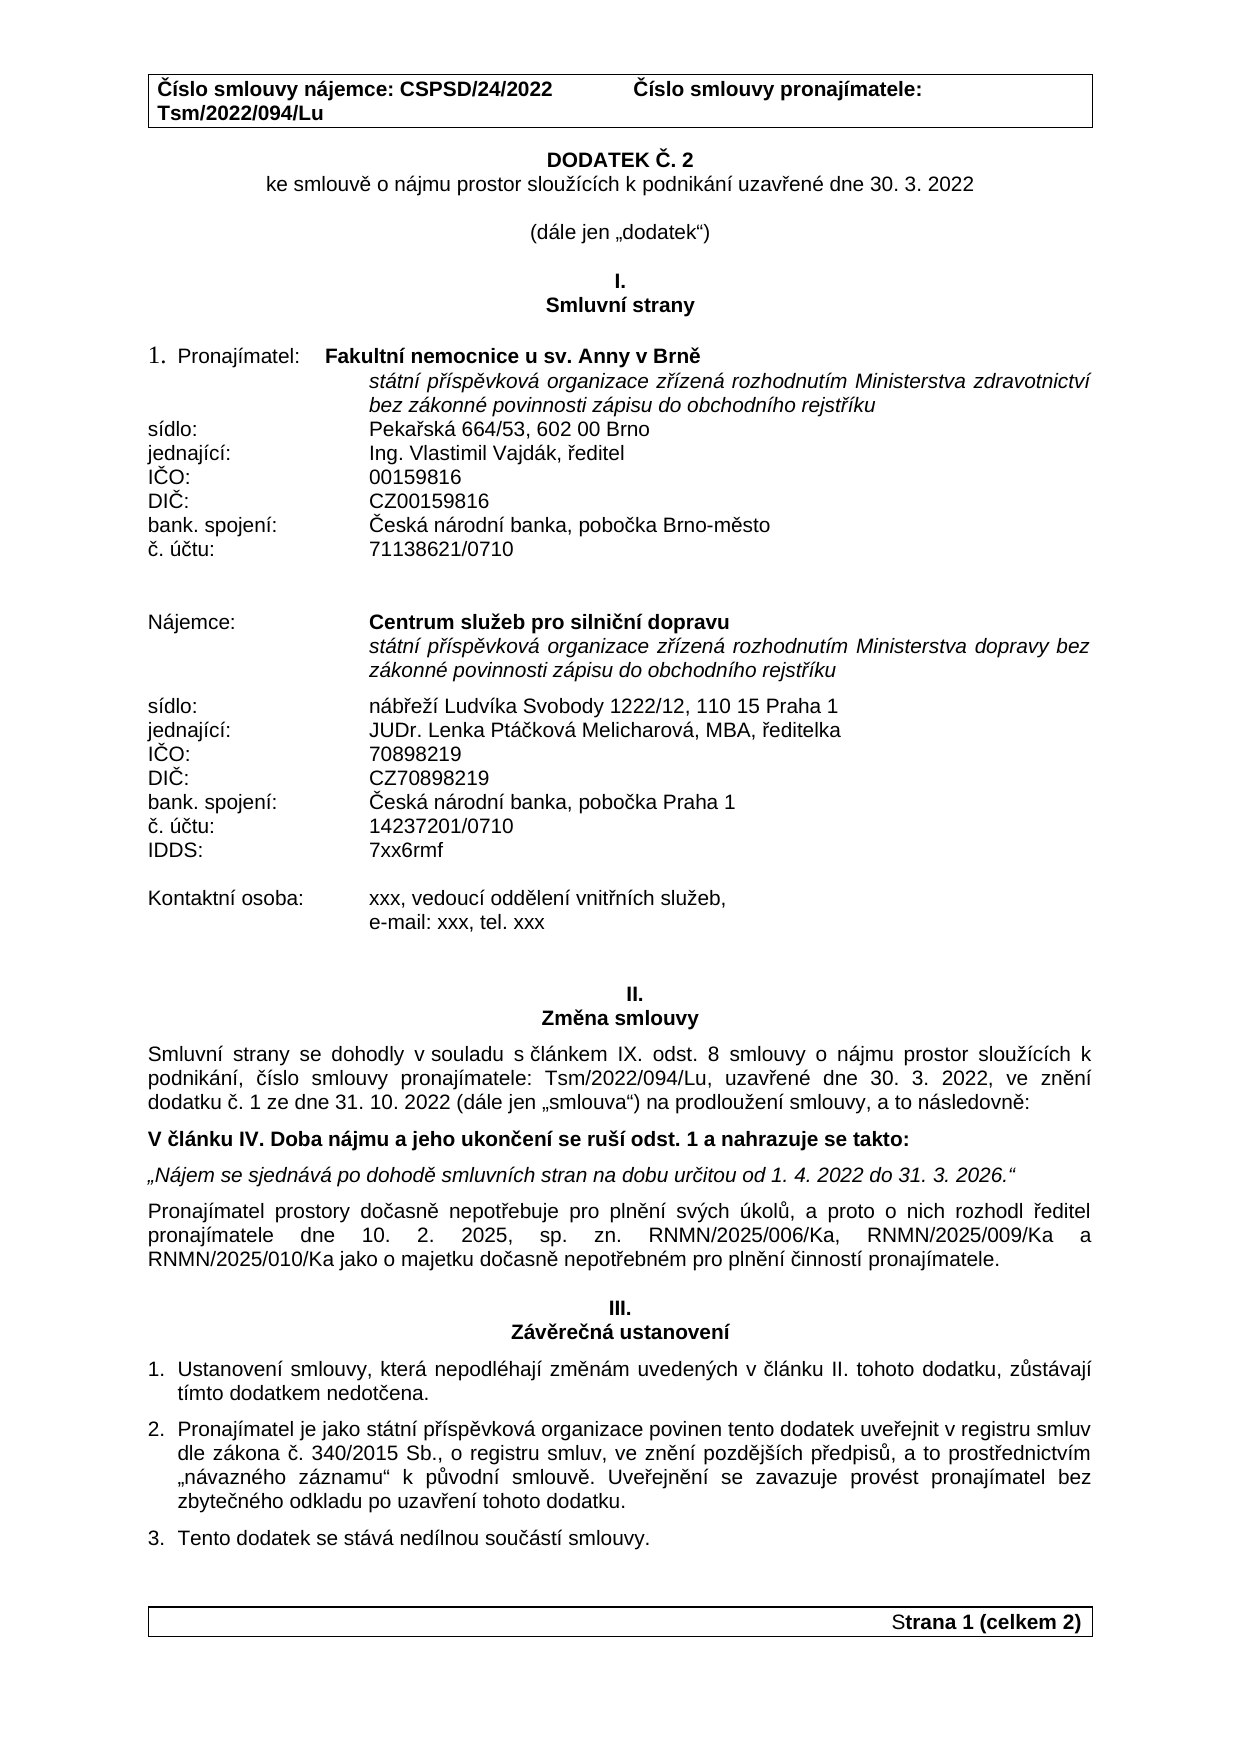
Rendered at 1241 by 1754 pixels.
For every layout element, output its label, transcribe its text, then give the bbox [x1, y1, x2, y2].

text DIČ: CZ70898219 [148, 766, 1093, 790]
text ke smlouvě o nájmu prostor sloužících k podnikání uzavřené dne 30. 3. 2022 [148, 172, 1093, 196]
text V článku IV. Doba nájmu a jeho ukončení se ruší odst. 1 a nahrazuje se takto: [148, 1126, 1093, 1150]
text č. účtu: 14237201/0710 [148, 814, 1093, 838]
text státní příspěvková organizace zřízená rozhodnutím Ministerstva zdravotnictví bez zákonné povinnosti zápisu do obchodního rejstříku [369, 369, 1093, 417]
text jednající: JUDr. Lenka Ptáčková Melicharová, MBA, ředitelka [148, 718, 1093, 742]
text Pronajímatel prostory dočasně nepotřebuje pro plnění svých úkolů, a proto o nich rozhodl ředitel pronajímatele dne 10. 2. 2025, sp. zn. RNMN/2025/006/Ka, RNMN/2025/009/Ka a RNMN/2025/010/Ka jako o majetku dočasně nepotřebném pro plnění činností pronajímatele. [148, 1199, 1093, 1271]
list Ustanovení smlouvy, která nepodléhají změnám uvedených v článku II. tohoto dodatku, zůstávají tímto dodatkem nedotčena. [148, 1357, 1093, 1404]
text sídlo: nábřeží Ludvíka Svobody 1222/12, 110 15 Praha 1 [148, 694, 1093, 718]
list Tento dodatek se stává nedílnou součástí smlouvy. [148, 1525, 1093, 1549]
list Pronajímatel: Fakultní nemocnice u sv. Anny v Brně [148, 340, 1093, 369]
text (dále jen „dodatek“) [148, 219, 1093, 243]
text Závěrečná ustanovení [148, 1320, 1093, 1344]
text jednající: Ing. Vlastimil Vajdák, ředitel [148, 441, 1093, 465]
text II. [177, 982, 1093, 1006]
text Smluvní strany se dohodly v souladu s článkem IX. odst. 8 smlouvy o nájmu prostor sloužících k podnikání, číslo smlouvy pronajímatele: Tsm/2022/094/Lu, uzavřené dne 30. 3. 2022, ve znění dodatku č. 1 ze dne 31. 10. 2022 (dále jen „smlouva“) na prodloužení smlouvy, a to následovně: [148, 1042, 1093, 1114]
text státní příspěvková organizace zřízená rozhodnutím Ministerstva dopravy bez zákonné povinnosti zápisu do obchodního rejstříku [369, 634, 1093, 682]
text Nájemce: Centrum služeb pro silniční dopravu [148, 610, 1093, 634]
text bank. spojení: Česká národní banka, pobočka Brno-město [148, 513, 1093, 537]
text č. účtu: 71138621/0710 [148, 537, 1093, 561]
text IDDS: 7xx6rmf [148, 838, 1093, 862]
text „Nájem se sjednává po dohodě smluvních stran na dobu určitou od 1. 4. 2022 do 31. 3. 2026.“ [148, 1163, 1093, 1187]
text sídlo: Pekařská 664/53, 602 00 Brno [148, 417, 1093, 441]
text Kontaktní osoba: xxx, vedoucí oddělení vnitřních služeb, e-mail: xxx, tel. xxx [148, 886, 1093, 934]
text bank. spojení: Česká národní banka, pobočka Praha 1 [148, 790, 1093, 814]
text IČO: 70898219 [148, 742, 1093, 766]
text IČO: 00159816 [148, 465, 1093, 489]
text Změna smlouvy [148, 1006, 1093, 1029]
text DODATEK Č. 2 [148, 148, 1093, 172]
list Pronajímatel je jako státní příspěvková organizace povinen tento dodatek uveřejnit v registru smluv dle zákona č. 340/2015 Sb., o registru smluv, ve znění pozdějších předpisů, a to prostřednictvím „návazného záznamu“ k původní smlouvě. Uveřejnění se zavazuje provést pronajímatel bez zbytečného odkladu po uzavření tohoto dodatku. [148, 1417, 1093, 1513]
text DIČ: CZ00159816 [148, 489, 1093, 513]
text I. [148, 268, 1093, 292]
text III. [148, 1296, 1093, 1320]
text Smluvní strany [148, 292, 1093, 316]
